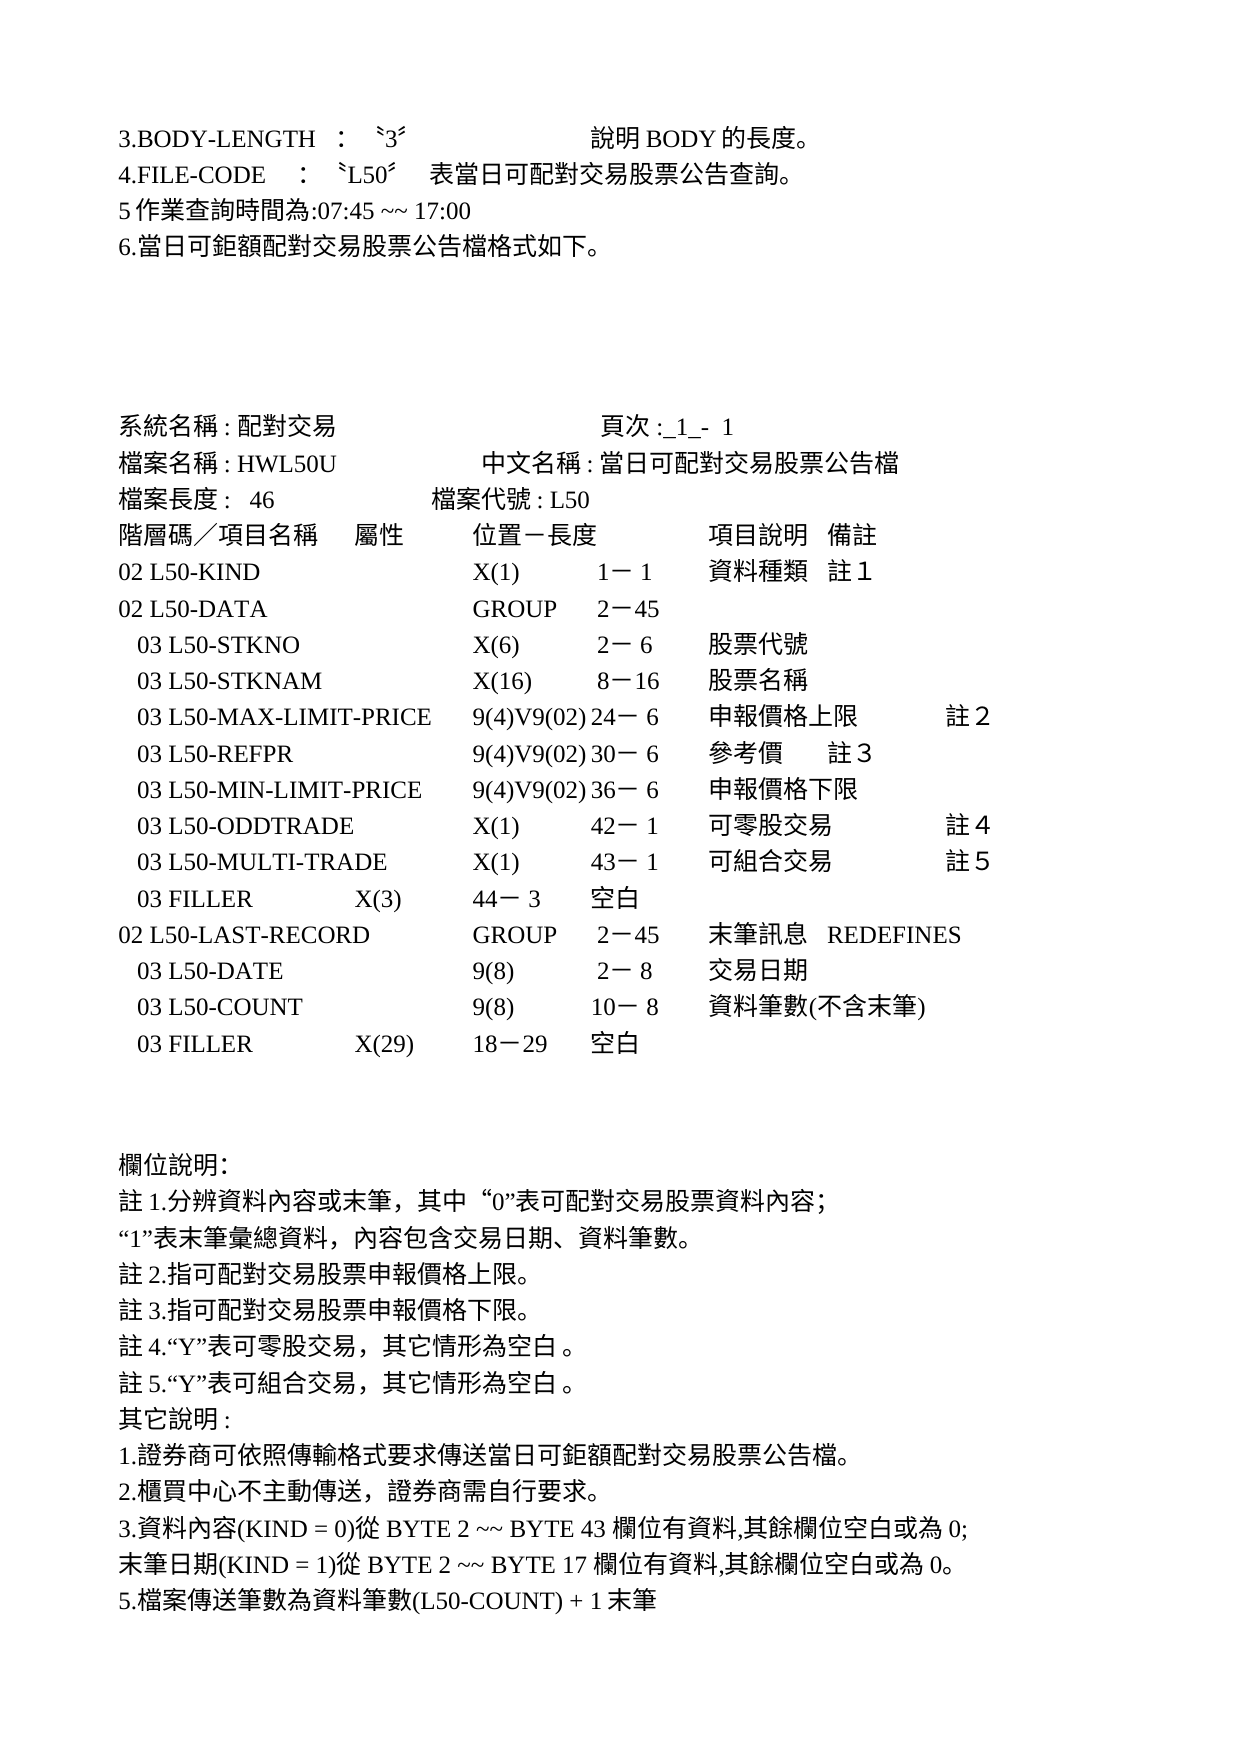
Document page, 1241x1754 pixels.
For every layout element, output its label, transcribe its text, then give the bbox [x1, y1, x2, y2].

text 財團法人中華民國證券櫃檯買賣中心 鉅額配對交易電腦作業手冊 配對交易電腦作業說明 壹、系統功能．．．．．．．．．．．．．．．．．．．．．．．．．．1 貳、訊息格式說明．．．．．．．．．．．．．．．．．．．．．．．．5 參、錯誤訊息處理說明．．．．．．．．．．．．．．．．．．．．．．29 肆、電腦手冊更新記錄．．．．．．．．．．．．．．．．．．．．．．30 1、 系統功能 一、架構說明︰ 網路層 : X.25 或 TCP/IP 說明︰ (一)利用單筆訊息與檔案傳輸通訊協定進行資料接收。 (二)作業說明: 1.當日可配對交易股票公告查詢作業（L50）:櫃買中心不主動傳送證券商，證券商可依需求於每天早上07:45後，要求傳送當日可鉅額配對交易有價證券資料。 2.有關鉅額配對交易作業： 21.單一有價證券輸入(L51):每天鉅額配對交易作業期間(08:00~~08:30，09:00~~17:00)，群組委託作業資料，須由群組證券商中某一賣方證券商(簡稱賣方代表)將單一有價證券配對申報檔傳送櫃買中心。於櫃買中心進行輸入處理後，結果回報賣方代表，如果申報成功則櫃買中心(L52)另通知所有證券商(以網路暨主機通知)後續作確認作業。 22.單一有價證券確認作業(L52)：各證券商整理各帳戶及其委託量相關資料，將自家確認資料檔傳送櫃買中心作確認作業(L52)，櫃買中心進行確認處理後，結果回報證券商。 23.全部證券商均作單一有價證券確認作業後，櫃買中心(L51)另通知所有證券商此配對委託成交/失敗。(依確認作業傳輸途徑決定以網路或主機通知證券商) 24.組合型股票輸入(L55):每天鉅額配對交易作業期間(08:00~~08:30，09:00~~17:00)，群組委託賣方代表將組合股票配對申報檔傳送櫃買中心。於櫃買中心進行輸入處理後，結果回報賣方代表，如果申報成功則櫃買中心（L56）另通知所有證券商(以網路暨主機通知)後續作確認作業。 25.組合股票確認作業(L56)：各證券商整理帳戶相關資料，將自家確認資料檔傳送櫃買中心作確認作業(L56)，櫃買中心進行確認處理後，結果回報證券商。 26.全部證券商均作組合股票確認作業後，櫃買中心（L55）另通知全部證券商此配對委託成交/失敗。(依確認作業傳輸途徑決定以網路或主機通知證券商) 27.群組委託之各家證券商均已確認後，進行群組外資額度檢查，檢查無誤則群組委託成立，進行撮合並將成交資料回報(L61)予相關證券商，證券商亦可要求回報傳送 (L62)成交資料。 二、業務範圍 鉅額交易系統主機連線作業之業務共有以下幾項︰ (一)序前公告查詢作業 當日可配對交易股票公告查詢作業（L50）。 (二)委託作業 1.配對交易作業時間： 第 1盤：08:00~~08:30 第 2盤：09:00~~17:00 買賣價格限制範圍同大盤漲跌幅限制。 2.鉅額配對交易作業 21.單一有價證券輸入作業(L51) 22.單一有價證券確認作業(L52) 23.組合型股票輸入作業 (L55) 24.組合股票確認作業 (L56) 有關各項作業輸入/回報關係，詳見(五)、「作業種類」、「交易別」、「回報」關係補充說明 (三)成交作業 1.鉅額配對交易 11.成交回報 (主動) (L61) 12.成交回報查詢(補送) (L62) 網路委託下單成交資料僅由網路系統回報；主機委託下單成交資料由網路系統暨主機連線兩路回報；主機補回報方式或網路檔案下載作業中，皆可取得網路委託下單暨主機委託下單成交資料。 (四)、「作業種類」、「交易別」、「回報」關係補充說明： 1.單一有價證券 作業種類 交易別 回 報 申報作業（L51） 新 增 L51回報;L52通知群組證券商（主機暨網路皆通知） 申報作業（L51） 刪 除 L51回報L52通知群組證券商（主機暨網路皆通知） 申報作業（L51） 查 詢 L51回報 確認作業（L52） 確 認 L52回報;全部證券商確認後另L51通知群組證券商 確認作業（L52） 註 銷 L52回報 確認作業（L52） 查 詢 L52回報 2、組合股票 作業種類 交易別 回 報 申報作業（L55） 新 增 L55回報;L56通知群組證券商（主機暨網路皆通知） 申報作業（L55） 刪 除 L55回報L56通知群組證券商（主機暨網路皆通知） 申報作業（L55） 查 詢 L55回報 確認作業（L56） 確 認 L56回報;全部證券商確認後另L55通知群組證券商 確認作業（L56） 註 銷 L56回報 確認作業（L56） 查 詢 L56回報 3、上述鉅額配對交易因有主動通知群組證券商（L51、L52、L55、L56通知部份） 作業功能，若僅由網路系統下單交易而無開發主機連線系統，請於主機連線系 統中過濾上述通知群組證券商資料。 貳、訊息格式說明 由前一章之說明可知櫃買中心與證券商之間的資料傳遞必定是以事先約好的格式相互傳送，證券商在送出檔案前都必須檢查每一個欄位。本章將對各約定之格式逐一說明。 (一) 序前公告查詢作業 當日可配對交易股票公告查詢（L50） MESSAGE NAME ：當日可配對交易股票公告查詢（L50） FIELD NAME FORMAT CONTENTS CONTROLHEADER SUBSYSTEM-NAME 9（2） 92 FUNCTION-CODE 9（2） 02 MESSAGE-TYPE 9（2） 04 MESSAGE-TIME 9（6） ── STATUS-CODE 9（2） 00 FILE-TRANSFER-HEADER SOURCE-ID X（4） ── OBJECT-ID X（4） 0000 BODY-LENGTH 9（4） 3 BODY FILE-CODE X（3） L50(見說明5) 說明： 1.SUBSYSTEM-NAME：〝92〞表查詢資料是透過單筆訊息及檔案傳輸系統。 2.OBJECT-ID ：〝0000〞 代表櫃買中心。 3.BODY-LENGTH ：〝3〞 說明BODY的長度。 4.FILE-CODE ：〝L50〞 表當日可配對交易股票公告查詢。 5作業查詢時間為:07:45 ~~ 17:00 6.當日可鉅額配對交易股票公告檔格式如下。 系統名稱 : 配對交易 頁次 :_1_- 1 檔案名稱 : HWL50U 中文名稱 : 當日可配對交易股票公告檔 檔案長度 : 46 檔案代號 : L50 階層碼／項目名稱 屬性 位置－長度 項目說明 備註 02 L50-KIND X(1) 1－ 1 資料種類 註１ 02 L50-DATA GROUP 2－45 03 L50-STKNO X(6) 2－ 6 股票代號 03 L50-STKNAM X(16) 8－16 股票名稱 03 L50-MAX-LIMIT-PRICE 9(4)V9(02) 24－ 6 申報價格上限 註２ 03 L50-REFPR 9(4)V9(02) 30－ 6 參考價 註３ 03 L50-MIN-LIMIT-PRICE 9(4)V9(02) 36－ 6 申報價格下限 03 L50-ODDTRADE X(1) 42－ 1 可零股交易 註４ 03 L50-MULTI-TRADE X(1) 43－ 1 可組合交易 註５ 03 FILLER X(3) 44－ 3 空白 02 L50-LAST-RECORD GROUP 2－45 末筆訊息 REDEFINES 03 L50-DATE 9(8) 2－ 8 交易日期 03 L50-COUNT 9(8) 10－ 8 資料筆數(不含末筆) 03 FILLER X(29) 18－29 空白 欄位說明： 註1.分辨資料內容或末筆，其中“0”表可配對交易股票資料內容； “1”表末筆彙總資料，內容包含交易日期、資料筆數。 註2.指可配對交易股票申報價格上限。 註3.指可配對交易股票申報價格下限。 註4.“Y”表可零股交易，其它情形為空白 。 註5.“Y”表可組合交易，其它情形為空白 。 其它說明 : 1.證券商可依照傳輸格式要求傳送當日可鉅額配對交易股票公告檔。 2.櫃買中心不主動傳送，證券商需自行要求。 3.資料內容(KIND = 0)從 BYTE 2 ~~ BYTE 43 欄位有資料,其餘欄位空白或為0; 末筆日期(KIND = 1)從 BYTE 2 ~~ BYTE 17 欄位有資料,其餘欄位空白或為0。 5.檔案傳送筆數為資料筆數(L50-COUNT) + 1末筆 6.資料SAMPLES: 00001 鴻運 001010000930000123Y 00015 富邦 002210001980000345 Y …………………………………………………………… …………………………………………………………… 09920 茂順 007330000611000331YY 09921 新麗 004210003650000432YY 12007041500001028 000000000000000000 (二)輸入/確認/回報作業 1.單一有價證券輸入作業(L51) 系統名稱 : 配對交易 頁次 :_1_- 1 檔案名稱 :GIL51U 中文名稱 : 單一有價證券輸入資料檔 檔案結構 :USF 檔案長度 : 50 : 階層碼/項目名稱 屬性 位置-長度 項目說明 備註 02 I51-KIND X(1) 1- 1 資料種類 註０ 02 I51-FIRST-RECORD GROUP 2-49 03 I51-GROUP-ID GROUP 2- 7 群組代號 註１ 05 I51-INPUT-BRKID X(4) 2- 4 賣方代表 05 I51-SEQNO 9(3) 6- 3 流水號 03 I51-SETTLE-KIND X(1) 9- 1 交割期別 註２ 03 I51-STKNO X(6) 10- 6 股票代號 03 I51-ODR-PRICE 9(4)V99 16- 6 委託價格 註３ 03 I51-GROUP-SHR 9(10) 22-10 群組委託量(股數) 註４ 03 I51-TXCD X(1) 32- 1 交易別 註５ 03 I51-BUYER-BRKCNT 9(5) 33- 5 買方證券商家數 註６ 03 I51-SELLER-BRKCNT 9(5) 38- 5 賣方證券商家數 03 FILLER X(08) 43- 8 空白 02 I51-DETAIL GROUP 2-49 REDEFINES 03 I51-BUYSELL X(01) 2- 1 買賣別 註７ 03 I51-BRKID X(04) 3- 4 證券商代號 03 I51-DIS-ODR-SHR 9(10) 7-10 分配量(股數) 註８ 03 FILLER X(34) 17-34 空白 欄位說明： 註0.「資料種類」： 0 表明細資料；1 表首筆。 註1.「群組代號」： 7 位數，賣方代表(4位) + 流水號(3位)作為此筆群組輸入之辨別代號。 註2.「交割期別」：0表T(今)日交割； 2表T+2日交割。 註3.「委託價格」：以該股今日可配對交易股票申報價格上限、下限範圍為委託價格。 註4.「群組委託量(股數)」：買方證券商「分配量 (股數)」和 或 賣方證券商「分配量 (股數)」和；且(買方證券商「分配量 (股數)」和) = (賣方證券商「分配量 (股數)」和)。 註5.「交易別」：1 新增 ； 4 刪除 ；5 查詢。(僅賣方代表可作新增/刪除/查詢) 註6.「買方證券商家數」:指明細資料中買方筆數。(反之「賣方證券商家數」為明細資料中賣方筆數) 註7.「買賣別」：B買; S賣 註8.「分配量(股數)」:指該證券商買(或賣)方之委託量(股數)。 2.單一有價證券配對交易確認作業 （L52） 系統名稱 :配對交易 頁次 :_1_- 1 檔案名稱 :GIL52U 中文名稱 : 單一有價證券確認申報檔 檔案結構 :USF 檔案長度 : 26 : 階層碼／項目名稱 屬性 位置－長度 項目說明 備註 02 I52-KIND X(01) 1－ 1 資料種類 註１ 02 I52-FIRST-RECORD GROUP 2－23 首筆資料 10 I52-GROUP-ID GROUP 2－ 7 群組代號 25 I52-INPUT-BRKID X(04) 2－ 4 賣方代表 25 I52-SEQNO 9(03) 6－ 3 流水號 10 I52-BRKID X(04) 9－ 4 證券商代號 10 I52-B-ACNO-CNT 9(05) 13－ 5 買方帳號戶數 註２ 10 I52-S-ACNO-CNT 9(05) 18－ 5 賣方帳號戶數 註２ 10 I52-TXCD X(01) 23－ 1 交易別 註３ 10 FILLER X(03) 24－ 3 空白 02 I52-DETAIL GROUP 2－23 明細資料 REDEFINES 10 I52-BUYSELL X(01) 2－ 1 買賣別 註４ 10 I52-ODRNO X(05) 3－ 5 委託書編號 註５ 10 I52-IVACNO X(07) 8－ 7 投資人帳號 10 I52-ODR-SHR 9(10) 15－10 委託量(股數) 註６ 10 I52-POSITION-KIND X(01) 25－ 1 券源部位 註７ 10 FILLER X(01) 26－ 1 空白 欄位說明： 註1.「資料種類」： 0 表明細資料；1 表首筆。 註2.「買方帳號戶數」：指買方明細資料筆數；「賣方帳號戶數」：指賣方明細資料筆數。 註3.「交易別」：“1”表確認；“4”表註銷確認；“5”表查詢。 其中確認時需傳輸首筆資料暨明細資料; 另註銷/查詢作業時僅需傳輸首筆資料即可，不需再傳明細資料，否則系統將視為錯誤。 註4.「買賣別」：B買; S賣 註5.「委託書編號」：當日所有鉅額逐筆交易暨鉅額配對交易委託之委託書編號控管不可重複； 可輸入範圍為0~9、A~Z、a~z。 註6.「委託量(股數)」:各帳號委託量(股數)。 [Σ各帳號買方委託量和為(L51)申報時該證券商買方之分配量(股數)]； [Σ各帳號賣方委託量和為(L51)申報時該證券商賣方之分配量(股數)]； 註7.「券源部位」：買方時，券源部位空白；賣方時，券源部位需輸入0/5/6 其中“0”表示為普通(現券)； “5”表借券賣出(平盤下不能賣出); “6”表借券賣出(平盤下能賣出)。 說明:“5”一般策略性借券賣出，價格需控管於當日開盤競價基準以上(平盤下不能賣出);“6”認售權證發行人避險與ETF等相關金融商品策略性交易之借券賣出，其價格不受限制(平盤下能賣出)。 3.組合型股票配對輸入作業 （L55） 系統名稱 : 配對交易 頁次 :_1_- 1 檔案名稱 :GIL55U 中文名稱 : 組合型股票配對輸入申報檔 檔案結構 :USF 檔案長度 : 30 階層碼／項目名稱 屬性 位置－長度 項目說明 備註 02 I55-KIND X(01) 1－ 1 資料種類 註１ 02 I55-FIRST-RECORD GROUP 2－29 首筆資料 03 I55-GROUP-ID GROUP 2－ 7 群組代號 註２ 04 I55-INPUT-BRKID X(04) 2－ 4 賣方代表 04 I55-SEQNO 9(03) 6－ 3 流水號 03 I55-SETTLE-KIND X(01) 9－ 1 交割期別 註３ 03 I55-TXCD X(01) 10－ 1 交易別 註４ 03 I55-STKCNT 9(05) 11－ 5 股票支數 註５ 03 I55-GROUP-SHR 9(10) 16－10 群組委託量(股數) 註６ 03 I55-BRKID-BUYER X(04) 26－ 4 買方證券商 03 FILLER X(01) 30－ 1 空白 02 I55-DETAIL GROUP 2－29 明細資料 REDEFINES 03 I55-STKNO X(06) 2－ 6 股票代號 03 I55-ODR-PRICE 9(04)V99 8－ 6 委託價格 註７ 03 I55-ODR-SHR 9(10) 14－10 委託量(股數) 03 FILLER X(07) 24－ 7 空白 欄位說明 : 註1.「資料種類」：0 表明細資料；1 表首筆資料。 註2.「群組代號」：7 位數，為賣方代表(4位) + 流水號(3位)作為此筆群組輸入之辨別代號。 註3.「交割期別」：0表T(今)日交割； 2表T+2日交割。 註4. 「交易別」：1 新增 ； 4 刪除 ；5 查詢。(僅賣方代表可作新增/刪除/查詢) 其中刪除/查詢作業時僅需傳輸首筆資料即可，不需再傳明細資料，否則系統將視為錯誤。 註5.「股票支數」：至少 5 支股票，股票代號不得重複；「股票支數」對應檔案明細資料筆數。 註6.「群組委託量(股數)」：每一股票明細資料中「委託量(股數)」之和 註7.「委託價格」：以該股可配對交易股票申報價格上限、下限範圍為委託價格。 4.組合型股票配對交易確認作業 （L56） 系統名稱 : 配對交易 頁次 :_1_- 1 檔案名稱 :GIL56U 中文名稱 : 組合型股票確認申報檔 檔案結構 :USF 檔案長度 : 40 階層碼／項目名稱 屬性 位置－長度 項目說明 備註 02 I56-KIND X(01) 1－ 1 資料種類 註１ 02 I56-FIRST-RECORD GROUP 2－39 首筆資料 03 I56-GROUP-ID X(07) 2－ 7 群組代號 註２ 03 I56-BRKID X(04) 9－ 4 證券商代號 註３ 03 I56-TXCD X(01) 13－ 1 交易別 註４ 03 I56-BUY-FIELD GROUP 14－12 買方資料 註５ 15 I56-ODRNO X(05) 14－ 5 (買方)委託書編號 15 I56-IVACNO X(07) 19－ 7 (買方)投資人帳號 03 I56-SELL-FIELD GROUP 26－12 賣方資料 註５ 15 I56-ODRNO X(05) 26－ 5 (賣方)委託書編號 15 I56-IVACNO X(07) 31－ 7 (賣方)投資人帳號 03 FILLER X(03) 38－ 3 空白 02 I56-DETAIL GROUP 2－39 明細資料 REDEFINES 03 I56-STKNO X(06) 2－ 6 股票代號 註６ 03 I56-POSITION-KIND X(01) 8－ 1 券源部位 註６ 03 FILLER X(32) 9－32 空白 欄位說明 : 註1.「資料種類」：0 表明細資料；1 表首筆資料； 目前配對交易皆為現股，僅輸入首筆；所以明細資料（資料種類 = 0）不需輸入。 註2.「群組代號」：7 位數，為賣方代表(4位) + 流水號(3位)作為此筆群組輸入之辨別代號。 註3.「證券商代號」：買賣方證券商。 註4.「交易別」：“1”表確認；“4”表註銷確認；“5”表查詢。 註5.「買方資料」：買方證券商確認則僅輸入買方資料；賣方證券商確認則僅輸入賣方資料； 買賣方為同一證券商則輸入買賣方資料。 註6. 「券源部位」：買方時，券源部位空白；賣方時，券源部位需輸入0/5/6 其中“0”表示為普通(現券)； “5”表借券賣出(平盤下不能賣出); “6”表借券賣出(平盤下能賣出)。 說明:“5”一般策略性借券賣出，價格需控管於當日開盤競價基準以上(平盤下不能賣出); “6”認售權證發行人避險與ETF等相關金融商品策略性交易之借券賣出，其價格不受限制(平盤下能賣出)。 5.單一有價證券配對交易輸入回報作業(L51) 系統名稱 : 配對交易 頁次 :_1_- 1 檔案名稱 :GOL51U 中文名稱 : 單一有價證券配對交易輸入回報檔 檔案結構 :USF 檔案長度 : 62 階層碼／項目名稱 屬性 位置－長度 項目說明 備註 02 O51-HEAD GROUP 1－10 03 O51-RESULT-CODE X(02) 1－ 2 處理結果碼 註１ 03 O51-TXTIME 9(08) 3－ 8 回報時間 02 O51-DATA GROUP 11－52 03 O51-KIND X(01) 11－ 1 資料種類 03 O51-FIRST-RECORD GROUP 12－51 10 O51-GROUP-ID X(07) 12－ 7 群組代號 10 O51-SETTLE-KIND X(01) 19－ 1 交割期別 10 O51-STKNO X(06) 20－ 6 股票代號 10 O51-ODR-PRICE 9(4)V99 26－ 6 委託價格 10 O51-GROUP-SHR 9(10) 32－10 群組委託量(股數) 10 O51-TXCD X(01) 42－ 1 交易別 註２ 10 O51-BUYER-BRKCNT 9(05) 43－ 5 買方證券商家數 10 O51-SELLER-BRKCNT 9(05) 48－ 5 賣方證券商家數 10 O51-MTHSHR 9(10) 53－10 成交量 03 O51-DETAIL GROUP 12－51 明細資料 REDEFINES 10 O51-BUYSELL X(01) 12－ 1 買賣別 10 O51-BRKID X(04) 13－ 4 證券商代號 10 O51-DIS-ODR-SHR 9(10) 17－10 分配量(股數) 10 O51-CONFIRM-STATUS X(01) 27－ 1 確認否 註３ 10 FILLER X(35) 28－35 欄位說明 : 註1.「處理結果碼」：“00”表輸入成功，其餘處理結果碼請參考「鉅額交易系統錯誤代號與錯誤訊息對照表」；另此筆輸入各明細資料「處理結果碼」一遇有錯誤代碼，則此錯誤代碼亦顯示於首筆彙總基本資料「處理結果碼」內。 註２.交易別：1 新增 ； 4 刪除 ；5 查詢；(僅賣方代表可作新增/刪除/查詢) 9 所有證券商（L52）確認後，櫃買中心（L51）通知群組證券商成交結果。 註３.「確認否」：Y 表已確認; N 表已註銷確認；空白表未作確認/註銷確認處理。 其餘見單一有價證券輸入作業(L51)「欄位說明」。 6.單一有價證券配對交易確認回報作業(L52) 系統名稱 : 配對交易 頁次 :_1_- 1 檔案名稱 :GOL52U 中文名稱 : 單一有價證券配對交易確認回報檔 檔案結構 :USF 檔案長度 : 88 階層碼／項目名稱 屬性 位置－長度 項目說明 備註 02 O52-HEAD GROUP 1－10 03 O52-RESULT-CODE X(02) 1－ 2 處理結果碼 註１ 03 O52-TXTIME 9(08) 3－ 8 回報時間 02 O52-DATA GROUP 11－78 03 O52-KIND X(01) 11－ 1 資料種類 03 O52-FIRST-RECORD GROUP 12－77 10 O52-GROUP-ID X(07) 12－ 7 群組代號 10 O52-BRKID X(04) 19－ 4 證商代號 10 O52-MTHSHR 9(10) 23－10 成交股數 10 O52-STKNO X(06) 33－ 6 股票代號 10 O52-ODR-PRICE 9(04)V99 39－ 6 委託價格 10 O52-GROUP-SHR 9(10) 45－10 群組委託股數 10 O52-B-ACNO-CNT 9(05) 55－ 5 買方帳號戶數 10 O52-B-DIS-ODR-SHR 9(10) 60－10 買方分配量(股數) 10 O52-S-ACNO-CNT 9(05) 70－ 5 賣方帳號戶數 10 O52-S-DIS-ODR-SHR 9(10) 75－10 賣方分配量(股數) 10 O52-SETTLE-KIND X(01) 85－ 1 交割期別 10 O52-TXCD X(01) 86－ 1 交易別 註２ 10 O52-CONFIRM-STATUS X(01) 87－ 1 確認否 註３ 10 FILLER X(01) 88－ 1 空白 03 O52-DETAIL GROUP 12－77 REDEFINES 10 O52-BUYSELL X(01) 12－ 1 買賣別 10 O52-ODRNO X(05) 13－ 5 委託書編號 10 O52-IVACNO X(07) 18－ 7 投資人帳號 10 O52-ODR-SHR 9(12) 25－12 委託股數 10 O52-POSITION-KIND X(01) 37－ 1 券源部位 10 FILLER X(51) 38－51 空白 欄位說明 : 註1.「處理結果碼」：“00”表確認作業成功，其餘處理結果碼請參考「鉅額交易系統錯誤代號與錯誤訊息對照表」；另此筆確認各明細資料「處理結果碼」一遇有錯誤代碼，則此錯誤代碼亦顯示於首筆彙總基本資料「處理結果碼」內。 註2.「交易別」：‘1’表確認; ‘4’表註銷確認；‘5’表查詢； ‘8’表賣方代表輸入(L51)「新增」作業後，櫃買中心(L52)通知群組證券商，作後續確認作業。； ‘9’表賣方代表輸入(L51)「刪除」作業後，櫃買中心(L52)通知群組證券商。 註3.「確認否」：Y 表已確認; N 表已註銷確認； 空白表未處理(亦即表示L51輸入「新增/刪除」作業後通知證券商時，欄位為空白)；。 其餘見單一有價證券配對交易確認作業 （L52）「欄位說明」。 7. 組合型股票配對交易輸入回報作業(L55) 系統名稱 :配對交易 頁次 :_1_- 1 檔案名稱 :GOL55U 中文名稱 : 組合型股票配對交易輸入回報檔 檔案結構 :USF 檔案長度 : 58 階層碼／項目名稱 屬性 位置－長度 項目說明 備註 02 O55-HEAD GROUP 1－10 03 O55-RESULT-CODE X(02) 1－ 2 處理結果碼 註１ 03 O55-TXTIME 9(08) 3－ 8 回報時間 02 O55-DATA GROUP 11－48 03 O55-KIND X(01) 11－ 1 資料種類 03 O55-FIRST-RECORD GROUP 12－47 04 O55-GROUP-ID X(07) 12－07 群組代號 04 O55-SETTLE-KIND X(01) 19－01 交割期別 04 O55-TXCD X(01) 20－01 交易別 註２ 04 O55-MTHSHR 9(10) 21－10 成交股數 04 O55-GROUP-SHR 9(10) 31－10 群組委託量(股數) 04 O55-STKCNT 9(05) 41－05 股票支數 04 O55-BRKID-BUYER X(04) 46－04 買方證券商 04 O55-CONFIRM-B-STATUS X(01) 50－01 買方確認否? 註３ 04 O55-BRKID-SELLER X(04) 51－04 賣方證券商 04 O55-CONFIRM-S-STATUS X(01) 55－01 賣方確認否? 04 FILLER X(03) 56－03 空白 03 O55-DETAIL GROUP 12－47 REDEFINES 04 O55-STKNO X(06) 12－06 股票代號 04 O55-ODR-PRICE 9(04)V99 18－06 委託價格 04 O55-ODR-SHR 9(10) 24－10 委託量(股數) 04 FILLER X(25) 34－25 空白 欄位說明 : 註1.「處理結果碼」：“00”表輸入成功， 其餘處理結果碼請參考「鉅額交易系統錯誤代號與錯誤訊息對照表」； 另此筆輸入各明細資料「處理結果碼」一遇有錯誤代碼，則此錯誤代碼亦顯示於首筆彙總基本資料「處理結果碼」內。 註2.交易別： 1 新增 ； 4 刪除 ；5 查詢；(僅賣方代表可作新增/刪除/查詢) 9 所有證券商（L56）確認後，櫃買中心（L55）通知群組證券商成交結果。 註3.「確認否」：Y 表已確認; N 表已註銷確認；空白表未作確認/註銷確認處理。 其餘見組合型股票配對輸入作業 （L55）「欄位說明」。 8.組合型股票配對交易確認回報作業(L56) 系統名稱 :配對交易 頁次 :_1_- 1 檔案名稱 :GOL56U 中文名稱 : 組合型股票配對交易確認回報檔 檔案結構 :USF 檔案長度 : 64 階層碼／項目名稱 屬性 位置－長度 項目說明 備註 02 O56-HEAD GROUP 1－10 10 O56-RESULT-CODE X(02) 1－02 處理結果碼 註１ 10 O56-TXTIME 9(08) 3－08 回報時間 02 O56-DATA GROUP 11－54 10 O56-KIND X(01) 11－01 資料種類 10 O56-FIRST-RECORD GROUP 12－53 15 O56-GROUP-ID X(07) 12－07 群組代號 15 O56-GROUP-SHR 9(10) 19－10 群組委託量(股數) 15 O56-TXCD X(01) 29－01 交易別 註２ 15 O56-CONFIRM-STATUS X(01) 30－01 確認否 註３ 15 O56-BUY-FIELD GROUP 31－16 買方資料 註４ 25 O56-BRKID X(04) 31－04 買方證券商代號 25 O56-ODRNO X(05) 35－05 買方委託書編號 25 O56-IVACNO X(07) 40－07 買方投資人帳號 15 O56-SELL-FIELD GROUP 47－16 賣方資料 25 O56-BRKID X(04) 47－04 賣方證券商代號 25 O56-ODRNO X(05) 51－05 賣方委託書編號 25 O56-IVACNO X(07) 56－07 賣方投資人帳號 15 O56-SETTLE-KIND X(01) 63－01 交割期別 15 FILLER X(01) 64－01 空白 10 O56-DETAIL GROUP 12－53 REDEFINES 15 O56-STKNO X(06) 12－06 股票代號 15 O56-ODR-PRICE 9(04)V99 18－06 委託價格 15 O56-ODR-SHR 9(10) 24－10 委託量(股數) 15 O56-POSITION-KIND X(01) 34－01 券源部位 15 FILLER X(30) 35－30 空白 欄位說明 : 註1.「處理結果碼」：“00”表確認作業成功，其餘處理結果碼請參考「鉅額交易系統錯誤代號與錯誤訊息對照表」；另此筆確認各明細資料「處理結果碼」一遇有錯誤代碼，則此錯誤代碼亦顯示於首筆彙總基本資料「處理結果碼」內。 註2.「交易別」：‘1’表確認; ‘4’表註銷確認；‘5’表查詢； ‘8’表賣方代表輸入(L55)「新增」作業後，櫃買中心(L56)通知群組證券商，作後續確認作業； ‘9’表賣方代表輸入(L55)「刪除」作業後，櫃買中心(L56)通知群組證券商。 註3.「確認否」：Y 表已確認; N 表已註銷； 空白表未處理(亦即表示L55「新增/刪除」作業輸入後通知群組證券商)；。 註4.「買(賣)方資料」：群組委託資料中，若確認證券商為買(賣)方則回報買(賣)方資料； 若為櫃買中心通知群組證券商，則買(賣)方資料為空白 其餘見組合型股票配對交易確認作業 （L56）「欄位說明」。 5.成交回報 (主動/補送) (L61/L62) 系統名稱 :配對交易 頁次 :_1_- 1 檔案名稱 :HWL61HU 中文名稱 : 成交回報檔 檔案結構 :USF 檔案長度 : 80 階層碼／項目名稱 屬性 位置－長度 項目說明 備註 02 L61-DATA-KIND X(01) 01－01 資料種類 註１ 02 L61-GROUP-ID X(07) 02－07 群組代號 02 L61-STKNO X(06) 09－06 股票代號 02 L61-MTHSHR 9(12) 15－12 成交股數 02 L61-MTHPR 9(04)V99 27－06 成交價格 02 L61-MTHTIME 9(08) 33－08 成交時間 02 L61-MTHDATE 9(08) 41－08 成交日期 02 L61-SETTLE-KIND X(01) 49－01 交割期別 02 L61-RECNO 9(08) 50－08 鉅額成交檔序號 註２ 02 L61-BRKID X(04) 58－04 證券商代號 02 L61-IVACNO X(07) 62－07 投資人帳號 02 L61-ODRNO X(05) 69－05 委託書編號 02 L61-BUYSELL X(01) 74－01 買賣別 02 L61-POSITION-KIND X(01) 75－01 券源部位 註３ 02 FILLER X(05) 76－05 空白 欄位說明 : 註1.「資料種類」，其內容包含 “2”、“M”、”S”等三種，詳細說明如下： “2”首筆資料，作成交回報資料檢核內容，Byte 2 ~~ Byte 9為日期，此筆其他欄位為空白或0。e.x. 220050902 “M”組合股票成交之明細資料; “S”單一有價證券成交之明細資料; 註2.「鉅額成交檔序號」指鉅額配對交易成交檔內之成交序號，以92xxxxxx 開頭表示，避免與 (大盤)普通交易之成交序號重複，後續錯帳、違約等作業時使用此序號，做為「成交總檔序號」指認該筆資料用。 註3. 「券源部位」：買方時，券源部位空白； 賣方時，券源部位需輸入0/5/6 “0”表示為普通(現券)； “5”表借券賣出(平盤下不能賣出); “6” 表借券賣出(平盤下能賣出)。 說明:“5”一般策略性借券賣出，價格需控管於當日開盤競價基準以上(平盤下不能賣出); “6”認售權證發行人避險與ETF等相關金融商品策略性交易之借券賣出，其價格不受限制(平盤下能賣出)。 其它說明： 鉅額配對交易成交後，因有「交割期別」欄位，該選項目前無法於（大盤）普通交易成交回報系統顯示，為避免異動（大盤）普通交易成交回報系統，造成更多不便，因此鉅額配對交易成交後，成交資料不併入（大盤）普通交易成交回報系統回報，僅由本身鉅額配對交易成交回報系統回報。（鉅額逐筆交易亦如此，僅由本身鉅額逐筆交易成交回報系統回報） 參、錯誤訊息處理說明 主機連線因證券商端之畫面及報表皆是由提供系統之資訊公司或證券商之電腦部門所設計，所以畫面及訊息各家不同，由前幾章之介紹可了解櫃買中心與證券商之間資料傳遞之基本架構及格式，如果有異常情況發生時，請先依提供系統之資訊公司或證券商電腦部門所編之使用手冊處理，如果狀況仍無法排除，請記住當時的狀況及訊息，並與櫃買中心連絡。以下訊息是由櫃買中心電腦主機傳給證券商，證券商終端機所看到的訊息不一定與下表完全相同(因所採用之電腦系統而有所差別)，在此僅將櫃買中心電腦主機所產生之訊息及處理方式說明如下，以供參考。 鉅額交易系統 錯誤代號與訊息內容對照表 委託錯誤訊息代碼 (適用中央登錄公債系統、鉅額逐筆/配對交易) STAUSCODE 訊 息 內 容 錯誤訊息代號 證券商應辦理事項 00 委託成功 01 已超過委託時間 L11~~L56 02 委託時間未到 L11~~L56 05 無此筆委託資料 L11~~L56 11 功能碼錯誤 L11~~L56 12 證券商代號錯誤 L11~~L56 13 分公司代號錯誤 L11~~L56 14 投資人帳號錯誤 L11~~L56 15 委託書編號錯誤 L11~~L56 16 檔案長度錯誤 L11~~L56 18 委託書編號重覆(或不存在) L11~~L56 19 保證金不足 L11~~L12 20 證券代號錯誤 L11~~L56 21 價格欄位錯誤 L11~~L56 22 委託數量錯誤 L11~~L56 23 不可組合交易證券 L12、L56 24 資料種類錯誤(第一筆為首筆) L13、L56 25 券源部位錯誤 L11~~L56 26 交易別錯誤 L11~~L56 27 證券代號重複 L12、L56 28 無剩餘可交易委託量 L11~~L56 29 組合委託股票數未達 5 支 L12、L56 30 委託數量錯誤(不足 500交易單位 或 1500萬元) L11~~L56 31 委託量不得含零股 L11~~L56 32 取消數量超過原有數量 L11~~L56 33 總委託金額超過限額，只允許取消及查詢 L11、L12 34 颱風地區證商不得交易 L11~~L56 35 異常股票委託金額買超 L11、L12 36 異常股票委託金額賣超 L13、L56 37 股票數量錯誤(非數字) L11~~L56 38 資料數量錯誤 L11~~L56 39 票券商不得買賣此證券 L11~~L56 40 此帳號不可買進鉅額交易 L11~~L56 41 此帳號不可買賣鉅額交易 L11~~L56 43 此證券已暫停交易 L11~~L56 49 外資控管超限 L11、L12 50 圈存作業序號錯誤 L13、L56 51 圈存數量不足 L13、L56 52 借券賣出額度不足 L13、L14L51~L56 53 不可借券賣出或非借券標的 L13、L14L51~L56 54 市場目前處於斷路狀態，暫停委託 L11~L56 55 交割日種類限T或T+2 L51~L56 56 查詢/註銷/刪除時僅須需首筆資料 L51~L56 57 非群組賣方代表 L51~L56 58 (T日交割)已超過委託/確認時間 L51~L56 59 買(或賣)方同家證券商僅能出現一次 L51~L56 60 群組代號已存在 L51~L56 61 群組代號不存在(或已刪除或非數字) L51~L56 62 證券商已確認 L51~L56 63 證券商已註銷或尚未做確認作業 L51~L56 64 群組委託量<>各證券商分配量和 L51~L56 65 群組證券商有外資超額 L51~L56 66 股票有標購作業時，不可交易 L51~L56 67 自營商價格錯誤 L52~L56 68 此筆委託已成交 L52~L56 69 買賣雙方皆需輸入 L52-L56 71 組合委託股票支數與首筆股票支數資料不合 L11-L56 72 申報無效 L51-L56 73 證券商家數錯誤 L52-L56 74 買賣別錯誤 L51-L56 75 證券商家數太多了(OVER 500) L51-L56 76 帳號戶數與資料筆數不合 L51-L56 77 群組代號無此證券商 L51-L56 85 該股票代號外資不得委託買賣 L11、L12 89 錯誤次數超過10次回連線子系統 ALL 90 櫃買中心系統CALL副程式錯誤 L11~~L56 打電話到櫃買中心詢問 97 集保圈存系統異常 L13、L56、L19 此錯誤碼暫時保留 98 外資/借券/異常股票等系統控管異常 L11、L12 打電話到櫃買中心詢問 99 其他異常狀況 ALL 查詢委託是否已輸入成功或打電話到櫃買中心詢問 肆、電腦手冊更新記錄 鉅額配對交易電腦作業手冊修改紀錄 修改日期 修 改 內 容 說 明 版本 96/07/28 新建 V1.0 99/10/18 配合得不以1000受益權單位為限，未來證券可採非千股為交易單位之彈性，數量單位定義，取消張數/千股/仟股字眼，而以「交易單位」表示。 V2.0 100/04/11 配合「盤中暫停/恢復交易案」，新增錯誤代碼”43”，代表該股票已暫停交易，不允許委託輸入作業。(預定實施日期：100/08/01) V2.1 104/7/20 配合「取消交易成交日交割期」，修改相關欄位規則，並取消可受託額度資料查詢(L20)及鉅額圈存查詢作業(L21)配對交易借券賣出額度控管方式調整(請參照「錯誤代號與訊息內容對照表」)： 原有控管方式：賣方確認申報L52(L56)時檢核。 現行控管方式：1.賣方確認申報L52(L56)時不檢核， 需待最後一家證券商確認申報 L52(L56)成功時，方檢核借券賣出額 度是否足夠，若額度不足則主動傳送 L51(L55)回報錯誤訊息。2.若買賣雙方為同一證商代號，則於 確認申報L52(L56)檢核無誤後， 進 行借券賣出額度檢核，成交與否由 L51(L55)主動通知。 V2.2 104/7/21 配合證券簡稱位元組擴充方案，修改當日可配對交易股票公告檔(L50)檔案長度及格式中「股票名稱」欄位長度 V2.2 成交回報通訊協定 委託輸入通訊協定 單筆訊息與檔案 傳輸通訊協定 連線通訊協定 配對交易作 業 PAGE [118, 118, 1122, 1617]
